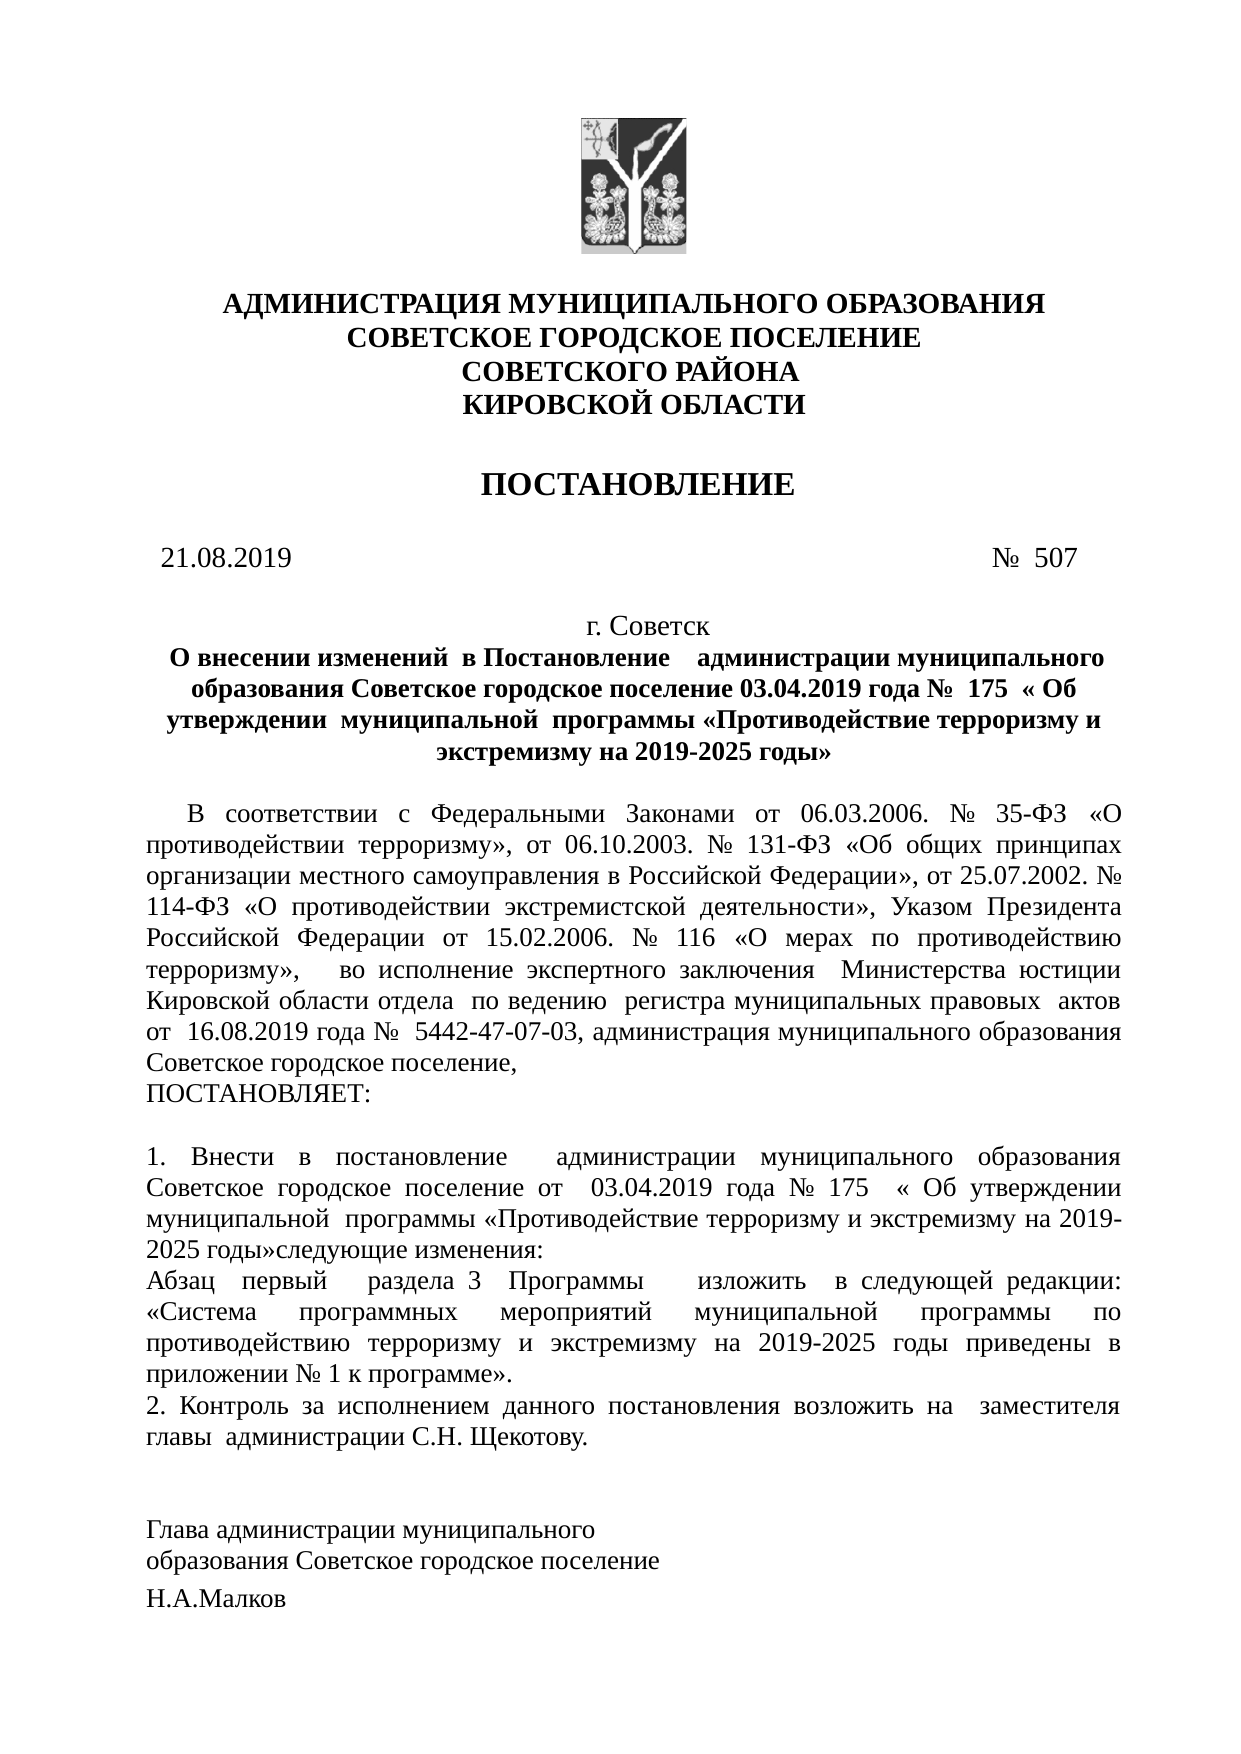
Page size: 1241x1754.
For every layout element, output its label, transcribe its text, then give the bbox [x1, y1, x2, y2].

text О внесении изменений в Постановление администрации муниципального образования Советское городское поселение 03.04.2019 года № 175 « Об утверждении муниципальной программы «Противодействие терроризму и экстремизму на 2019-2025 годы» [146, 641, 1122, 766]
text 1. Внести в постановление администрации муниципального образования Советское городское поселение от 03.04.2019 года № 175 « Об утверждении муниципальной программы «Противодействие терроризму и экстремизму на 2019-2025 годы»следующие изменения: [146, 1139, 1122, 1264]
text СОВЕТСКОГО РАЙОНА [146, 354, 1122, 387]
text 21.08.2019 № 507 [146, 541, 1122, 574]
text ПОСТАНОВЛЕНИЕ [146, 464, 1122, 502]
text ПОСТАНОВЛЯЕТ: [146, 1077, 1122, 1108]
text КИРОВСКОЙ ОБЛАСТИ [146, 387, 1122, 421]
text 2. Контроль за исполнением данного постановления возложить на заместителя главы администрации С.Н. Щекотову. [146, 1389, 1122, 1451]
list образования Советское городское поселение Н.А.Малков [146, 1544, 1122, 1613]
text Глава администрации муниципального [146, 1513, 1122, 1544]
text АДМИНИСТРАЦИЯ МУНИЦИПАЛЬНОГО ОБРАЗОВАНИЯ [146, 287, 1122, 320]
text В соответствии с Федеральными Законами от 06.03.2006. № 35-ФЗ «О противодействии терроризму», от 06.10.2003. № 131-ФЗ «Об общих принципах организации местного самоуправления в Российской Федерации», от 25.07.2002. № 114-ФЗ «О противодействии экстремистской деятельности», Указом Президента Российской Федерации от 15.02.2006. № 116 «О мерах по противодействию терроризму», во исполнение экспертного заключения Министерства юстиции Кировской области отдела по ведению регистра муниципальных правовых актов от 16.08.2019 года № 5442-47-07-03, администрация муниципального образования Советское городское поселение, [146, 797, 1122, 1077]
text СОВЕТСКОЕ ГОРОДСКОЕ ПОСЕЛЕНИЕ [146, 320, 1122, 354]
text Абзац первый раздела 3 Программы изложить в следующей редакции: «Система программных мероприятий муниципальной программы по противодействию терроризму и экстремизму на 2019-2025 годы приведены в приложении № 1 к программе». [146, 1264, 1122, 1389]
text г. Советск [174, 608, 1122, 641]
